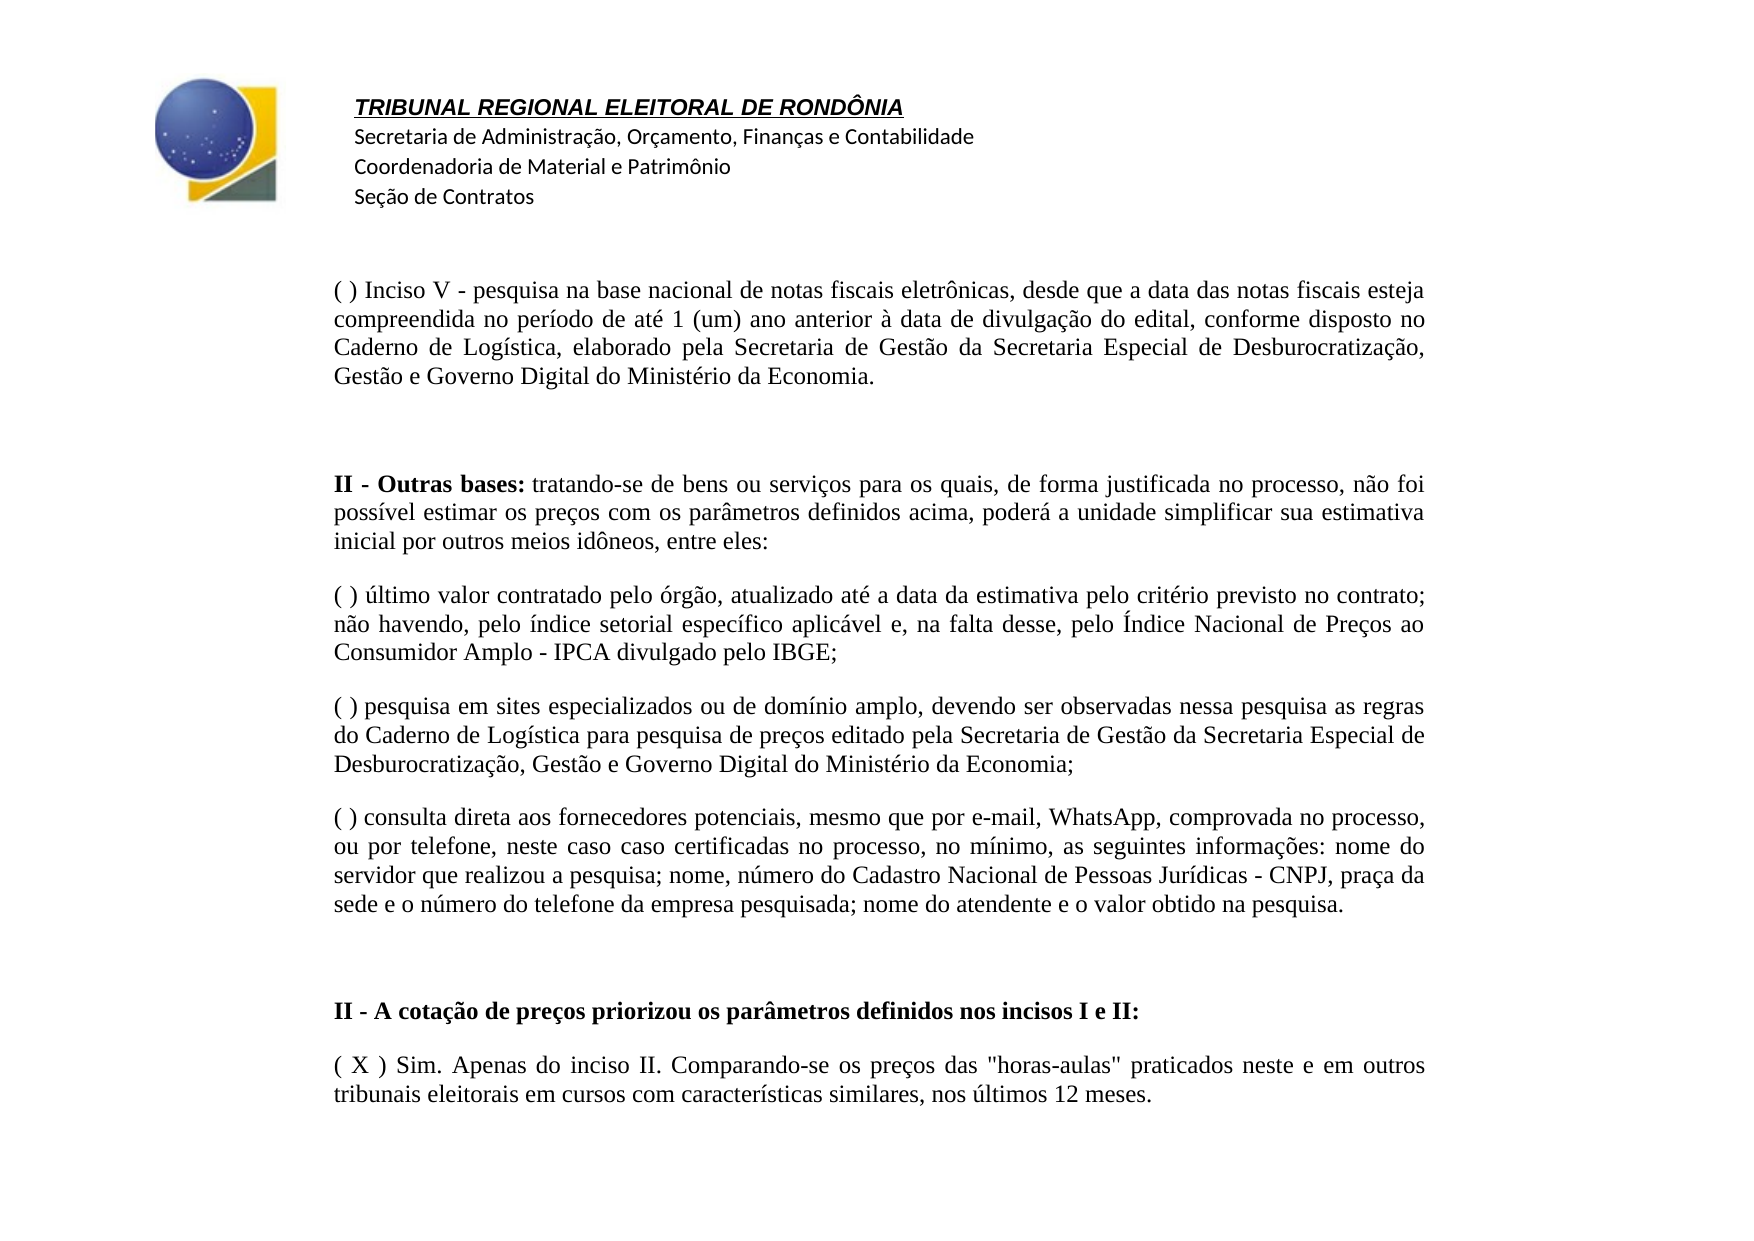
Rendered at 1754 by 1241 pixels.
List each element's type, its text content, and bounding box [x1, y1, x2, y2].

table_cell [148, 261, 319, 1121]
table_cell ( ) Inciso V - pesquisa na base nacional de notas fiscais eletrônicas, desde que a data das notas fiscais esteja compreendida no período de até 1 (um) ano anterior à data de divulgação do edital, conforme disposto no Caderno de Logística, elaborado pela Secretaria de Gestão da Secretaria Especial de Desburocratização, Gestão e Governo Digital do Ministério da Economia. II - Outras bases: tratando-se de bens ou serviços para os quais, de forma justificada no processo, não foi possível estimar os preços com os parâmetros definidos acima, poderá a unidade simplificar sua estimativa inicial por outros meios idôneos, entre eles: ( ) último valor contratado pelo órgão, atualizado até a data da estimativa pelo critério previsto no contrato; não havendo, pelo índice setorial específico aplicável e, na falta desse, pelo Índice Nacional de Preços ao Consumidor Amplo - IPCA divulgado pelo IBGE; ( ) pesquisa em sites especializados ou de domínio amplo, devendo ser observadas nessa pesquisa as regras do Caderno de Logística para pesquisa de preços editado pela Secretaria de Gestão da Secretaria Especial de Desburocratização, Gestão e Governo Digital do Ministério da Economia; ( ) consulta direta aos fornecedores potenciais, mesmo que por e-mail, WhatsApp, comprovada no processo, ou por telefone, neste caso caso certificadas no processo, no mínimo, as seguintes informações: nome do servidor que realizou a pesquisa; nome, número do Cadastro Nacional de Pessoas Jurídicas - CNPJ, praça da sede e o número do telefone da empresa pesquisada; nome do atendente e o valor obtido na pesquisa. II - A cotação de preços priorizou os parâmetros definidos nos incisos I e II: ( X ) Sim. Apenas do inciso II. Comparando-se os preços das "horas-aulas" praticados neste e em outros tribunais eleitorais em cursos com características similares, nos últimos 12 meses. [319, 261, 1440, 1121]
